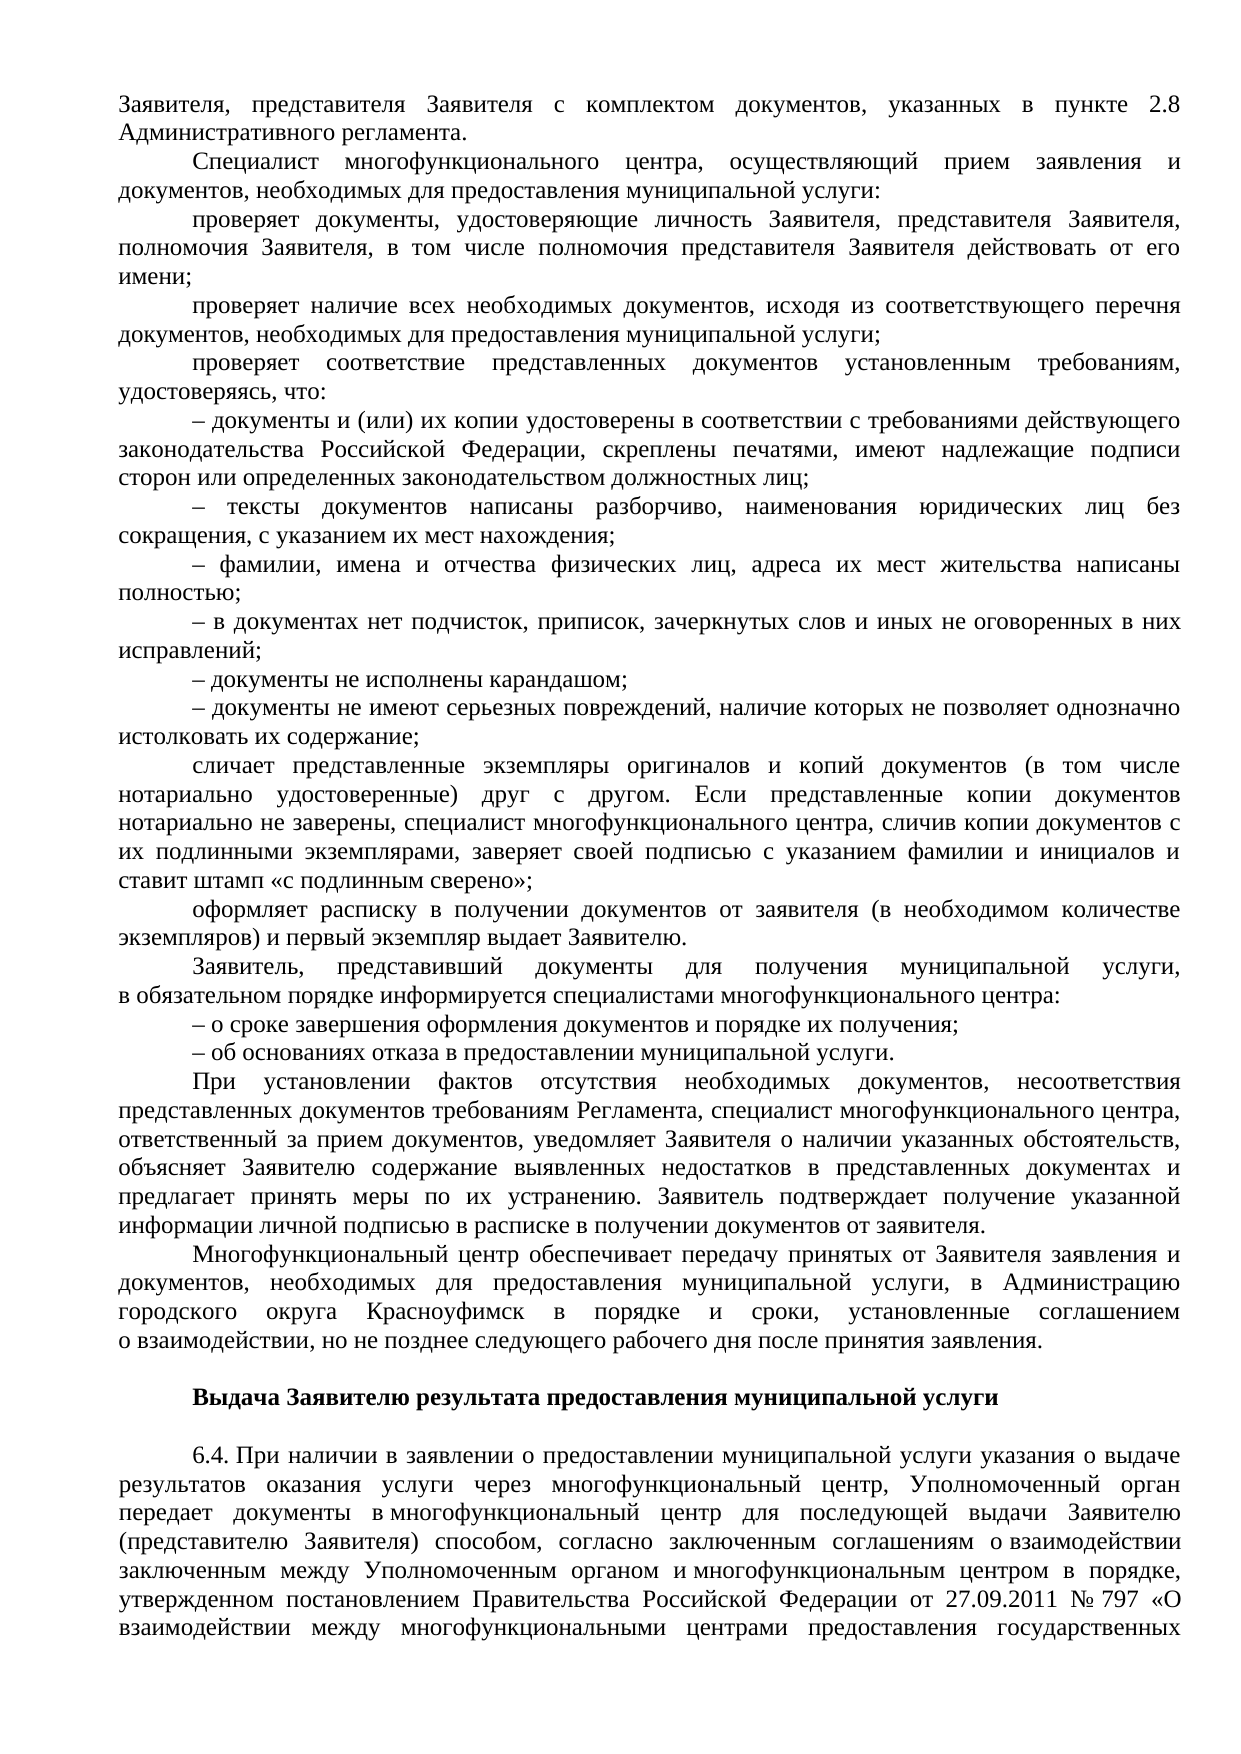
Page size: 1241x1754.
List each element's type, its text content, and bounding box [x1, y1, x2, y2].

text Многофункциональный центр обеспечивает передачу принятых от Заявителя заявления и документов, необходимых для предоставления муниципальной услуги, в Администрацию городского округа Красноуфимск в порядке и сроки, установленные соглашением о взаимодействии, но не позднее следующего рабочего дня после принятия заявления. [118, 1239, 1181, 1354]
text – фамилии, имена и отчества физических лиц, адреса их мест жительства написаны полностью; [118, 549, 1181, 606]
text оформляет расписку в получении документов от заявителя (в необходимом количестве экземпляров) и первый экземпляр выдает Заявителю. [118, 894, 1181, 951]
text проверяет документы, удостоверяющие личность Заявителя, представителя Заявителя, полномочия Заявителя, в том числе полномочия представителя Заявителя действовать от его имени; [118, 204, 1181, 290]
text – документы не имеют серьезных повреждений, наличие которых не позволяет однозначно истолковать их содержание; [118, 692, 1181, 750]
text 6.4. При наличии в заявлении о предоставлении муниципальной услуги указания о выдаче результатов оказания услуги через многофункциональный центр, Уполномоченный орган передает документы в многофункциональный центр для последующей выдачи Заявителю (представителю Заявителя) способом, согласно заключенным соглашениям о взаимодействии заключенным между Уполномоченным органом и многофункциональным центром в порядке, утвержденном постановлением Правительства Российской Федерации от 27.09.2011 № 797 «О взаимодействии между многофункциональными центрами предоставления государственных [119, 1440, 1181, 1641]
text – в документах нет подчисток, приписок, зачеркнутых слов и иных не оговоренных в них исправлений; [118, 606, 1181, 664]
text – документы и (или) их копии удостоверены в соответствии с требованиями действующего законодательства Российской Федерации, скреплены печатями, имеют надлежащие подписи сторон или определенных законодательством должностных лиц; [118, 405, 1181, 491]
text При установлении фактов отсутствия необходимых документов, несоответствия представленных документов требованиям Регламента, специалист многофункционального центра, ответственный за прием документов, уведомляет Заявителя о наличии указанных обстоятельств, объясняет Заявителю содержание выявленных недостатков в представленных документах и предлагает принять меры по их устранению. Заявитель подтверждает получение указанной информации личной подписью в расписке в получении документов от заявителя. [118, 1066, 1181, 1239]
text – о сроке завершения оформления документов и порядке их получения; [118, 1009, 1181, 1037]
text проверяет наличие всех необходимых документов, исходя из соответствующего перечня документов, необходимых для предоставления муниципальной услуги; [118, 290, 1181, 347]
text Выдача Заявителю результата предоставления муниципальной услуги [118, 1382, 1181, 1411]
text Заявителя, представителя Заявителя с комплектом документов, указанных в пункте 2.8 Административного регламента. [118, 89, 1181, 146]
text – тексты документов написаны разборчиво, наименования юридических лиц без сокращения, с указанием их мест нахождения; [118, 491, 1181, 549]
text сличает представленные экземпляры оригиналов и копий документов (в том числе нотариально удостоверенные) друг с другом. Если представленные копии документов нотариально не заверены, специалист многофункционального центра, сличив копии документов с их подлинными экземплярами, заверяет своей подписью с указанием фамилии и инициалов и ставит штамп «с подлинным сверено»; [118, 750, 1181, 894]
text – об основаниях отказа в предоставлении муниципальной услуги. [118, 1037, 1181, 1066]
text – документы не исполнены карандашом; [118, 664, 1181, 692]
text Заявитель, представивший документы для получения муниципальной услуги, в обязательном порядке информируется специалистами многофункционального центра: [118, 951, 1181, 1009]
text Специалист многофункционального центра, осуществляющий прием заявления и документов, необходимых для предоставления муниципальной услуги: [118, 146, 1181, 204]
text проверяет соответствие представленных документов установленным требованиям, удостоверяясь, что: [118, 347, 1181, 405]
